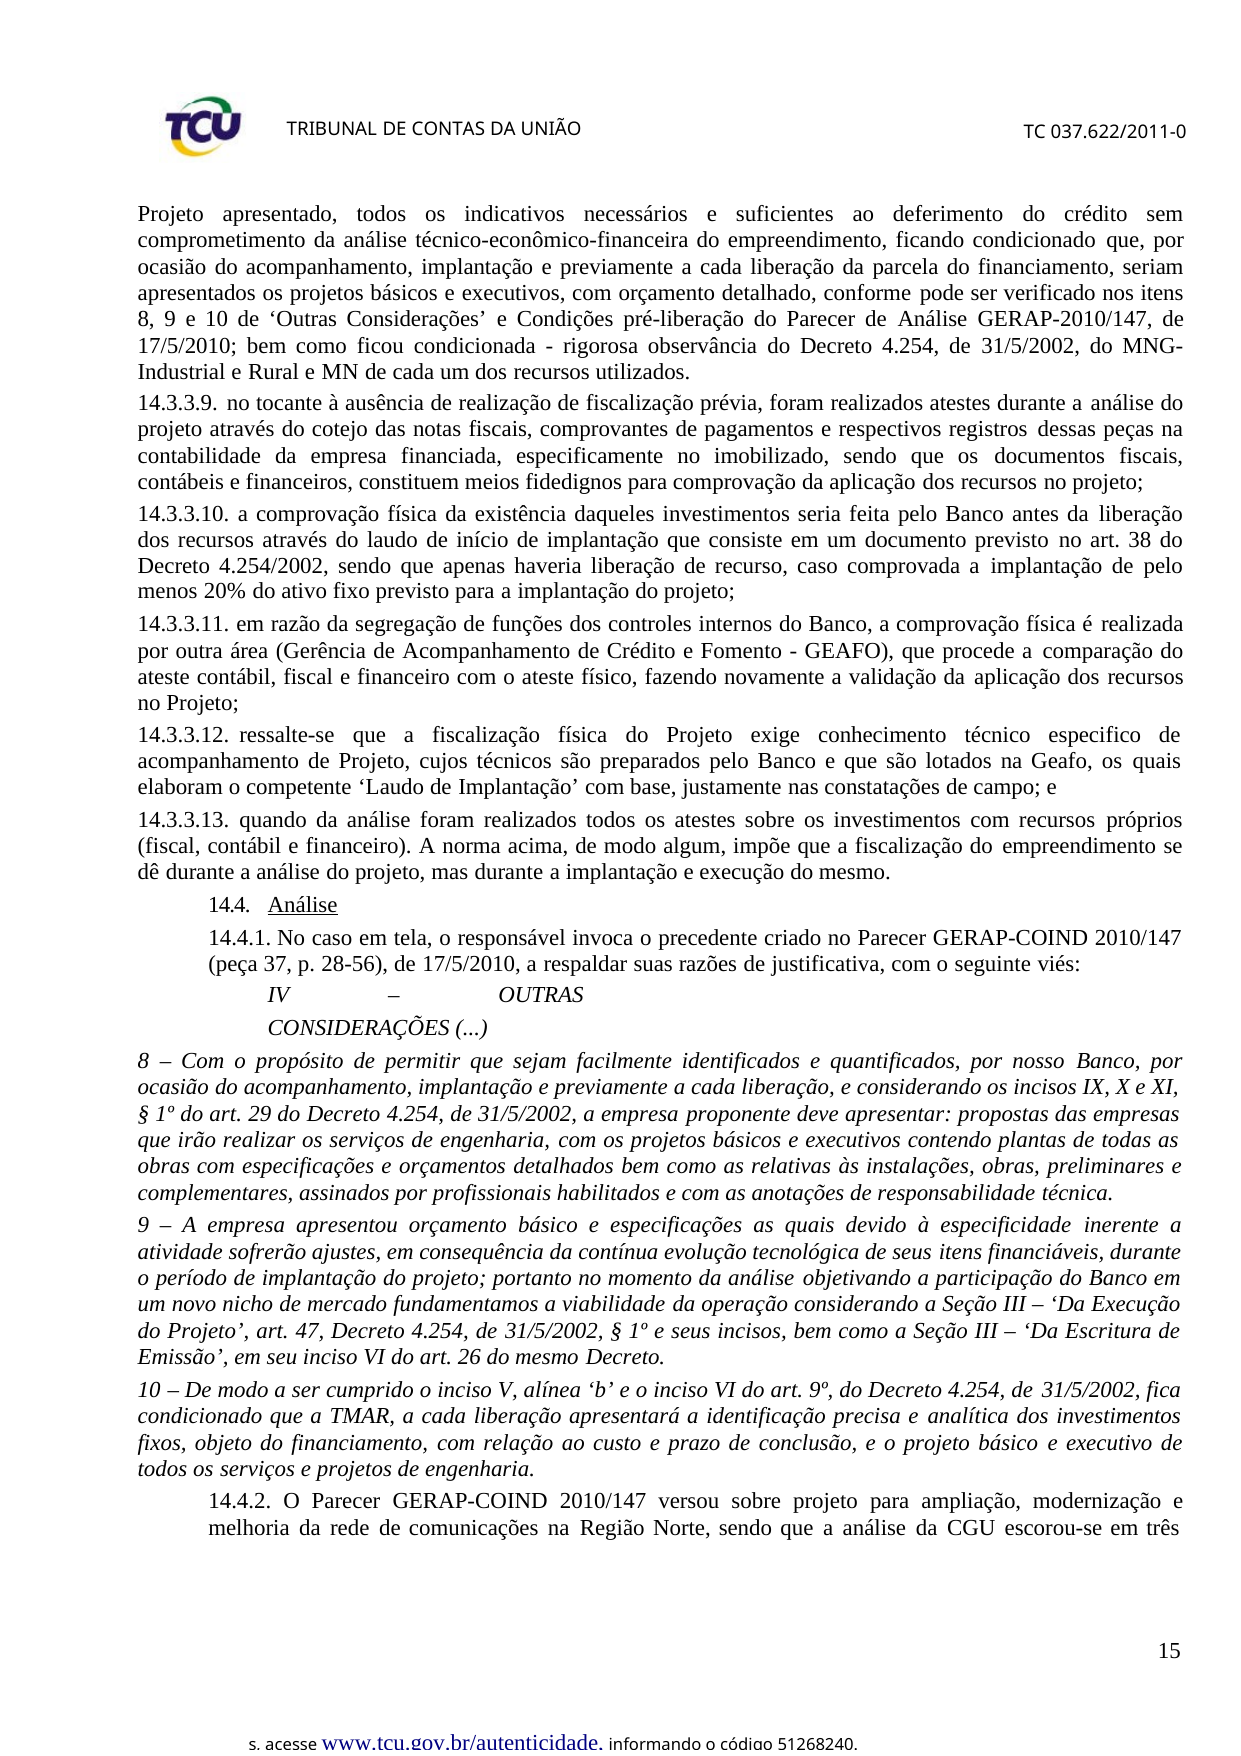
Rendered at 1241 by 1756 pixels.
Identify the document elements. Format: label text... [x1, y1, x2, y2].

text IV – OUTRAS CONSIDERAÇÕES (...) [267, 981, 586, 1040]
list no tocante à ausência de realização de fiscalização prévia, foram realizados atestes durante a análise do projeto através do cotejo das notas fiscais, comprovantes de pagamentos e respectivos registros dessas peças na contabilidade da empresa financiada, especificamente no imobilizado, sendo que os documentos fiscais, contábeis e financeiros, constituem meios fidedignos para comprovação da aplicação dos recursos no projeto; [137, 389, 1183, 494]
list Análise [208, 891, 1207, 917]
list No caso em tela, o responsável invoca o precedente criado no Parecer GERAP-COIND 2010/147 (peça 37, p. 28-56), de 17/5/2010, a respaldar suas razões de justificativa, com o seguinte viés: [208, 924, 1183, 976]
list – De modo a ser cumprido o inciso V, alínea ‘b’ e o inciso VI do art. 9º, do Decreto 4.254, de 31/5/2002, fica condicionado que a TMAR, a cada liberação apresentará a identificação precisa e analítica dos investimentos fixos, objeto do financiamento, com relação ao custo e prazo de conclusão, e o projeto básico e executivo de todos os serviços e projetos de engenharia. [137, 1376, 1183, 1481]
list em razão da segregação de funções dos controles internos do Banco, a comprovação física é realizada por outra área (Gerência de Acompanhamento de Crédito e Fomento - GEAFO), que procede a comparação do ateste contábil, fiscal e financeiro com o ateste físico, fazendo novamente a validação da aplicação dos recursos no Projeto; [137, 610, 1183, 716]
list quando da análise foram realizados todos os atestes sobre os investimentos com recursos próprios (fiscal, contábil e financeiro). A norma acima, de modo algum, impõe que a fiscalização do empreendimento se dê durante a análise do projeto, mas durante a implantação e execução do mesmo. [137, 806, 1182, 885]
list O Parecer GERAP-COIND 2010/147 versou sobre projeto para ampliação, modernização e melhoria da rede de comunicações na Região Norte, sendo que a análise da CGU escorou-se em três [208, 1487, 1184, 1540]
list ressalte-se que a fiscalização física do Projeto exige conhecimento técnico especifico de acompanhamento de Projeto, cujos técnicos são preparados pelo Banco e que são lotados na Geafo, os quais elaboram o competente ‘Laudo de Implantação’ com base, justamente nas constatações de campo; e [137, 722, 1181, 799]
text Projeto apresentado, todos os indicativos necessários e suficientes ao deferimento do crédito sem comprometimento da análise técnico-econômico-financeira do empreendimento, ficando condicionado que, por ocasião do acompanhamento, implantação e previamente a cada liberação da parcela do financiamento, seriam apresentados os projetos básicos e executivos, com orçamento detalhado, conforme pode ser verificado nos itens 8, 9 e 10 de ‘Outras Considerações’ e Condições pré-liberação do Parecer de Análise GERAP-2010/147, de 17/5/2010; bem como ficou condicionada - rigorosa observância do Decreto 4.254, de 31/5/2002, do MNG-Industrial e Rural e MN de cada um dos recursos utilizados. [137, 200, 1184, 384]
list a comprovação física da existência daqueles investimentos seria feita pelo Banco antes da liberação dos recursos através do laudo de início de implantação que consiste em um documento previsto no art. 38 do Decreto 4.254/2002, sendo que apenas haveria liberação de recurso, caso comprovada a implantação de pelo menos 20% do ativo fixo previsto para a implantação do projeto; [137, 501, 1183, 604]
list – Com o propósito de permitir que sejam facilmente identificados e quantificados, por nosso Banco, por ocasião do acompanhamento, implantação e previamente a cada liberação, e considerando os incisos IX, X e XI, § 1º do art. 29 do Decreto 4.254, de 31/5/2002, a empresa proponente deve apresentar: propostas das empresas que irão realizar os serviços de engenharia, com os projetos básicos e executivos contendo plantas de todas as obras com especificações e orçamentos detalhados bem como as relativas às instalações, obras, preliminares e complementares, assinados por profissionais habilitados e com as anotações de responsabilidade técnica. [137, 1047, 1182, 1205]
list – A empresa apresentou orçamento básico e especificações as quais devido à especificidade inerente a atividade sofrerão ajustes, em consequência da contínua evolução tecnológica de seus itens financiáveis, durante o período de implantação do projeto; portanto no momento da análise objetivando a participação do Banco em um novo nicho de mercado fundamentamos a viabilidade da operação considerando a Seção III – ‘Da Execução do Projeto’, art. 47, Decreto 4.254, de 31/5/2002, § 1º e seus incisos, bem como a Seção III – ‘Da Escritura de Emissão’, em seu inciso VI do art. 26 do mesmo Decreto. [137, 1211, 1184, 1369]
